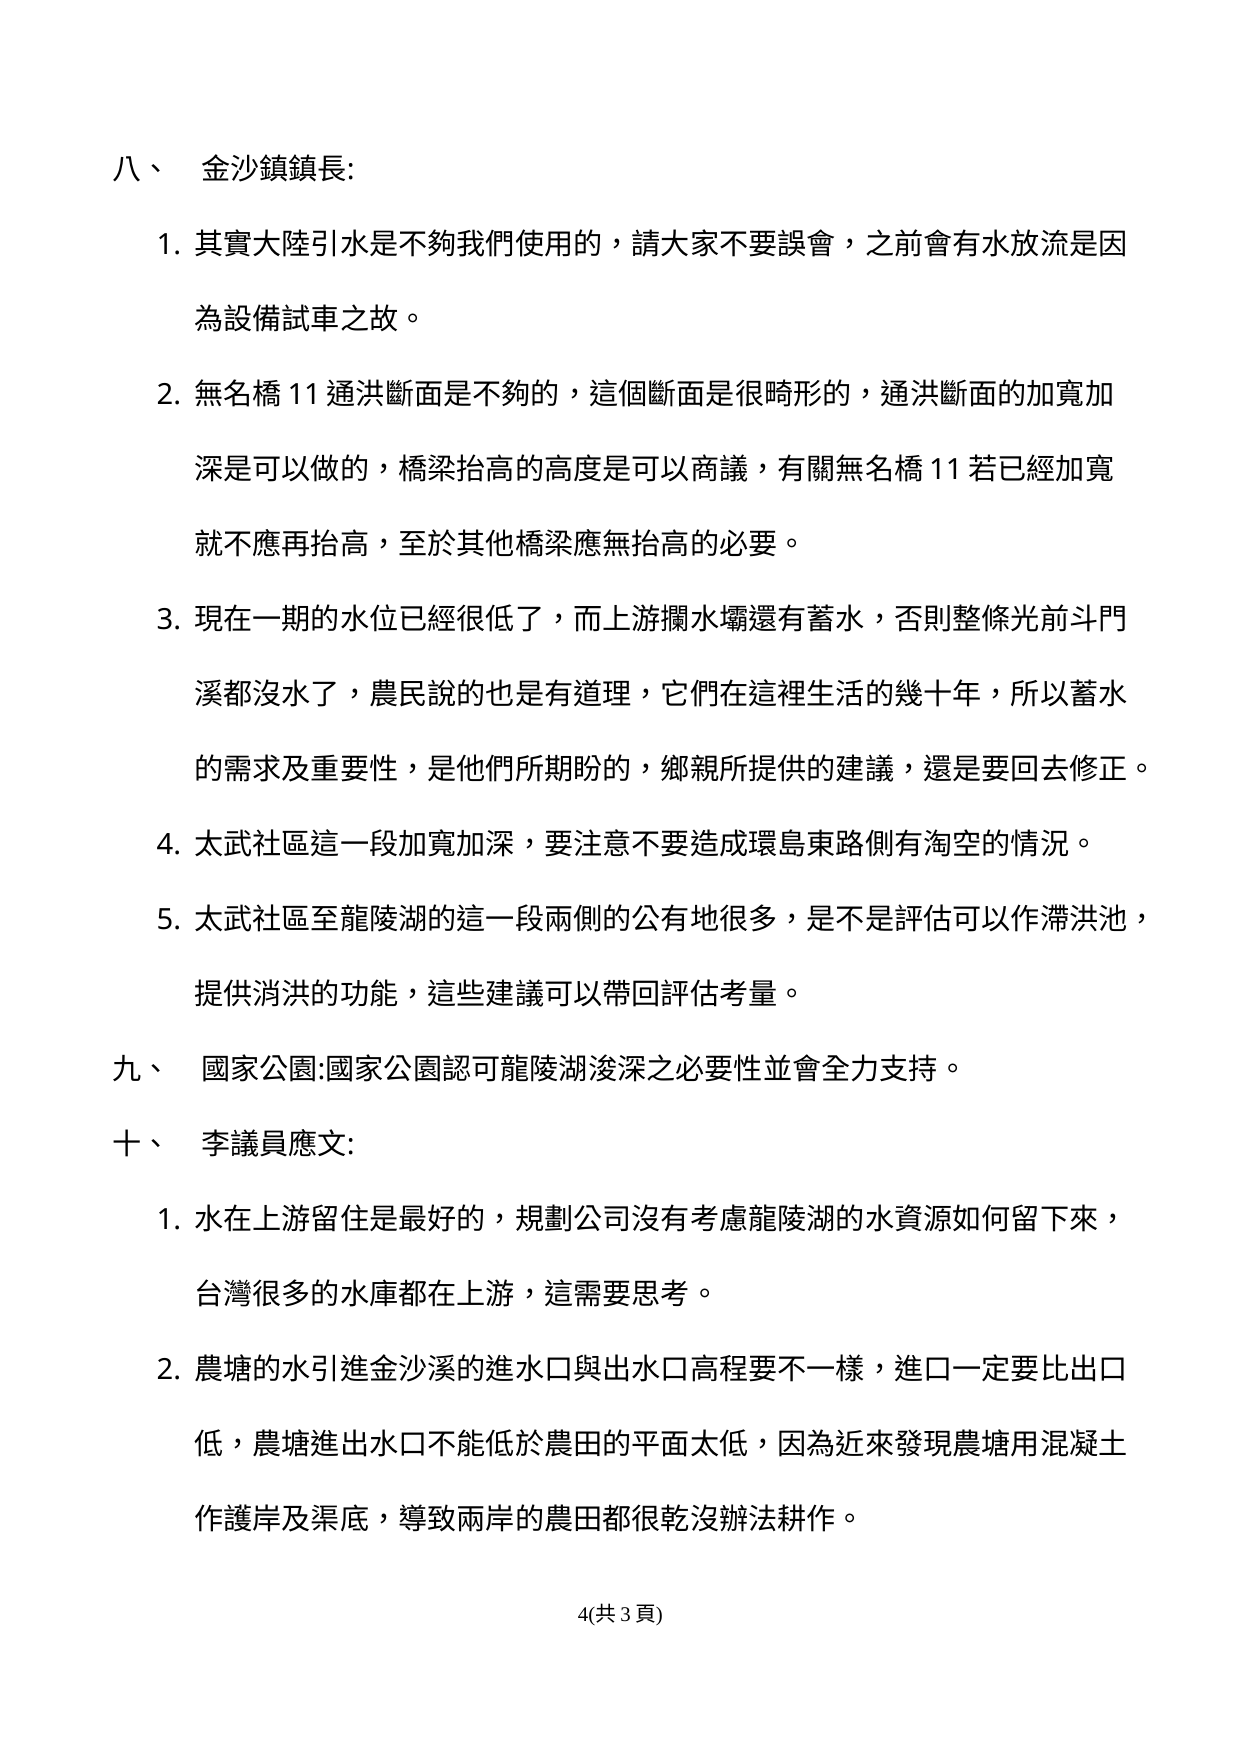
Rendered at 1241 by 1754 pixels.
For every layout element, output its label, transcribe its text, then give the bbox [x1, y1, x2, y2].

list 其實大陸引水是不夠我們使用的，請大家不要誤會，之前會有水放流是因為設備試車之故。 [156, 204, 1128, 354]
list 太武社區這一段加寬加深，要注意不要造成環島東路側有淘空的情況。 [156, 804, 1128, 879]
list 金沙鎮鎮長: [112, 129, 1128, 204]
list 無名橋11通洪斷面是不夠的，這個斷面是很畸形的，通洪斷面的加寬加深是可以做的，橋梁抬高的高度是可以商議，有關無名橋11若已經加寬就不應再抬高，至於其他橋梁應無抬高的必要。 [156, 354, 1128, 579]
list 農塘的水引進金沙溪的進水口與出水口高程要不一樣，進口一定要比出口低，農塘進出水口不能低於農田的平面太低，因為近來發現農塘用混凝土作護岸及渠底，導致兩岸的農田都很乾沒辦法耕作。 [156, 1329, 1128, 1554]
list 國家公園:國家公園認可龍陵湖浚深之必要性並會全力支持。 [112, 1029, 1128, 1104]
list 太武社區至龍陵湖的這一段兩側的公有地很多，是不是評估可以作滯洪池，提供消洪的功能，這些建議可以帶回評估考量。 [156, 879, 1128, 1029]
list 現在一期的水位已經很低了，而上游攔水壩還有蓄水，否則整條光前斗門溪都沒水了，農民說的也是有道理，它們在這裡生活的幾十年，所以蓄水的需求及重要性，是他們所期盼的，鄉親所提供的建議，還是要回去修正。 [156, 579, 1128, 804]
list 水在上游留住是最好的，規劃公司沒有考慮龍陵湖的水資源如何留下來，台灣很多的水庫都在上游，這需要思考。 [156, 1179, 1128, 1329]
list 李議員應文: [112, 1104, 1128, 1179]
